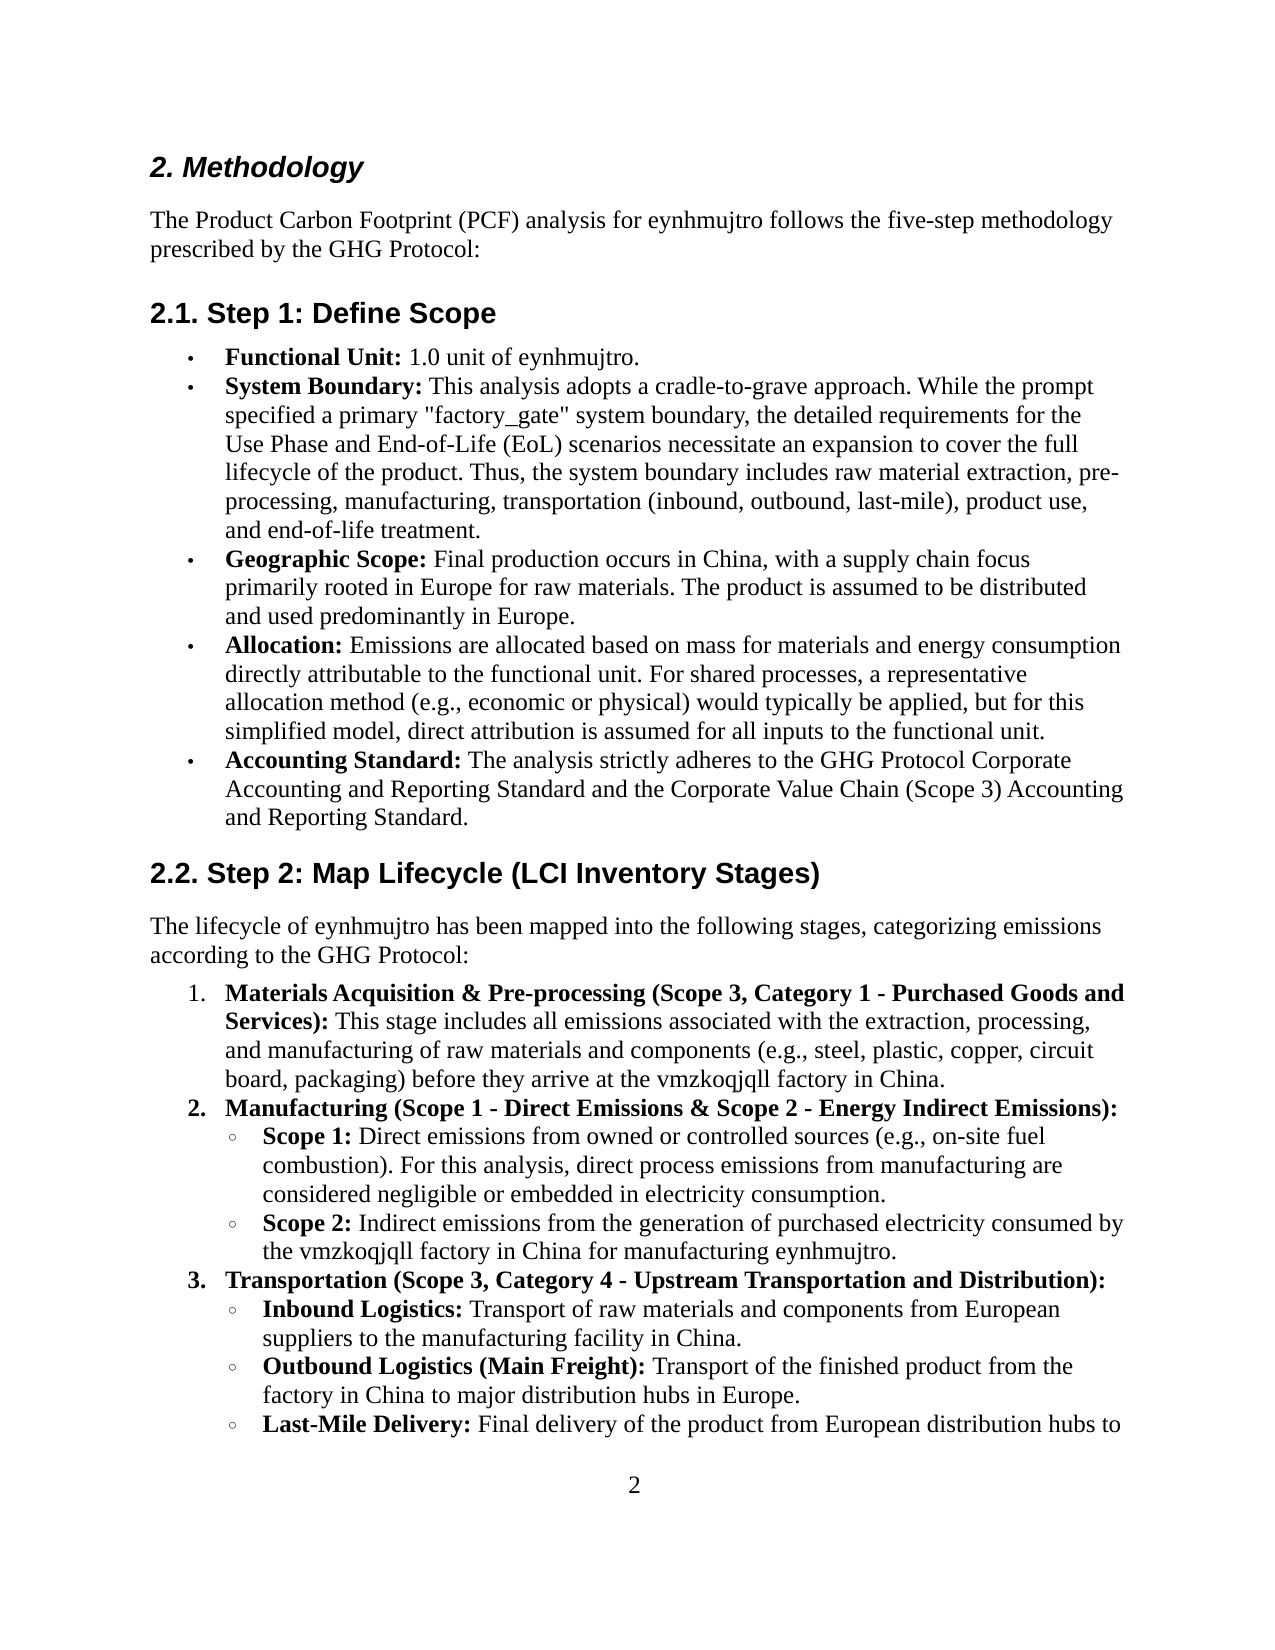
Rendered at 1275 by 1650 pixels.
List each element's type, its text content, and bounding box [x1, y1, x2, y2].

list System Boundary: This analysis adopts a cradle-to-grave approach. While the prompt specified a primary "factory_gate" system boundary, the detailed requirements for the Use Phase and End-of-Life (EoL) scenarios necessitate an expansion to cover the full lifecycle of the product. Thus, the system boundary includes raw material extraction, pre-processing, manufacturing, transportation (inbound, outbound, last-mile), product use, and end-of-life treatment. [187, 371, 1125, 544]
list Transportation (Scope 3, Category 4 - Upstream Transportation and Distribution): [187, 1265, 1125, 1294]
list Outbound Logistics (Main Freight): Transport of the finished product from the factory in China to major distribution hubs in Europe. [225, 1351, 1125, 1409]
list Scope 2: Indirect emissions from the generation of purchased electricity consumed by the vmzkoqjqll factory in China for manufacturing eynhmujtro. [225, 1208, 1125, 1265]
list Geographic Scope: Final production occurs in China, with a supply chain focus primarily rooted in Europe for raw materials. The product is assumed to be distributed and used predominantly in Europe. [187, 544, 1125, 630]
list Inbound Logistics: Transport of raw materials and components from European suppliers to the manufacturing facility in China. [225, 1294, 1125, 1351]
subtitle 2.1. Step 1: Define Scope [150, 296, 1125, 330]
list Functional Unit: 1.0 unit of eynhmujtro. [187, 342, 1125, 371]
list Accounting Standard: The analysis strictly adheres to the GHG Protocol Corporate Accounting and Reporting Standard and the Corporate Value Chain (Scope 3) Accounting and Reporting Standard. [187, 745, 1125, 831]
text The lifecycle of eynhmujtro has been mapped into the following stages, categorizing emissions according to the GHG Protocol: [150, 911, 1125, 969]
subtitle 2.2. Step 2: Map Lifecycle (LCI Inventory Stages) [150, 856, 1125, 890]
subtitle 2. Methodology [150, 150, 1125, 183]
list Manufacturing (Scope 1 - Direct Emissions & Scope 2 - Energy Indirect Emissions): [187, 1093, 1125, 1121]
list Materials Acquisition & Pre-processing (Scope 3, Category 1 - Purchased Goods and Services): This stage includes all emissions associated with the extraction, processing, and manufacturing of raw materials and components (e.g., steel, plastic, copper, circuit board, packaging) before they arrive at the vmzkoqjqll factory in China. [187, 978, 1125, 1093]
text The Product Carbon Footprint (PCF) analysis for eynhmujtro follows the five-step methodology prescribed by the GHG Protocol: [150, 205, 1125, 262]
list Last-Mile Delivery: Final delivery of the product from European distribution hubs to [225, 1409, 1125, 1438]
list Scope 1: Direct emissions from owned or controlled sources (e.g., on-site fuel combustion). For this analysis, direct process emissions from manufacturing are considered negligible or embedded in electricity consumption. [225, 1121, 1125, 1208]
list Allocation: Emissions are allocated based on mass for materials and energy consumption directly attributable to the functional unit. For shared processes, a representative allocation method (e.g., economic or physical) would typically be applied, but for this simplified model, direct attribution is assumed for all inputs to the functional unit. [187, 630, 1125, 745]
